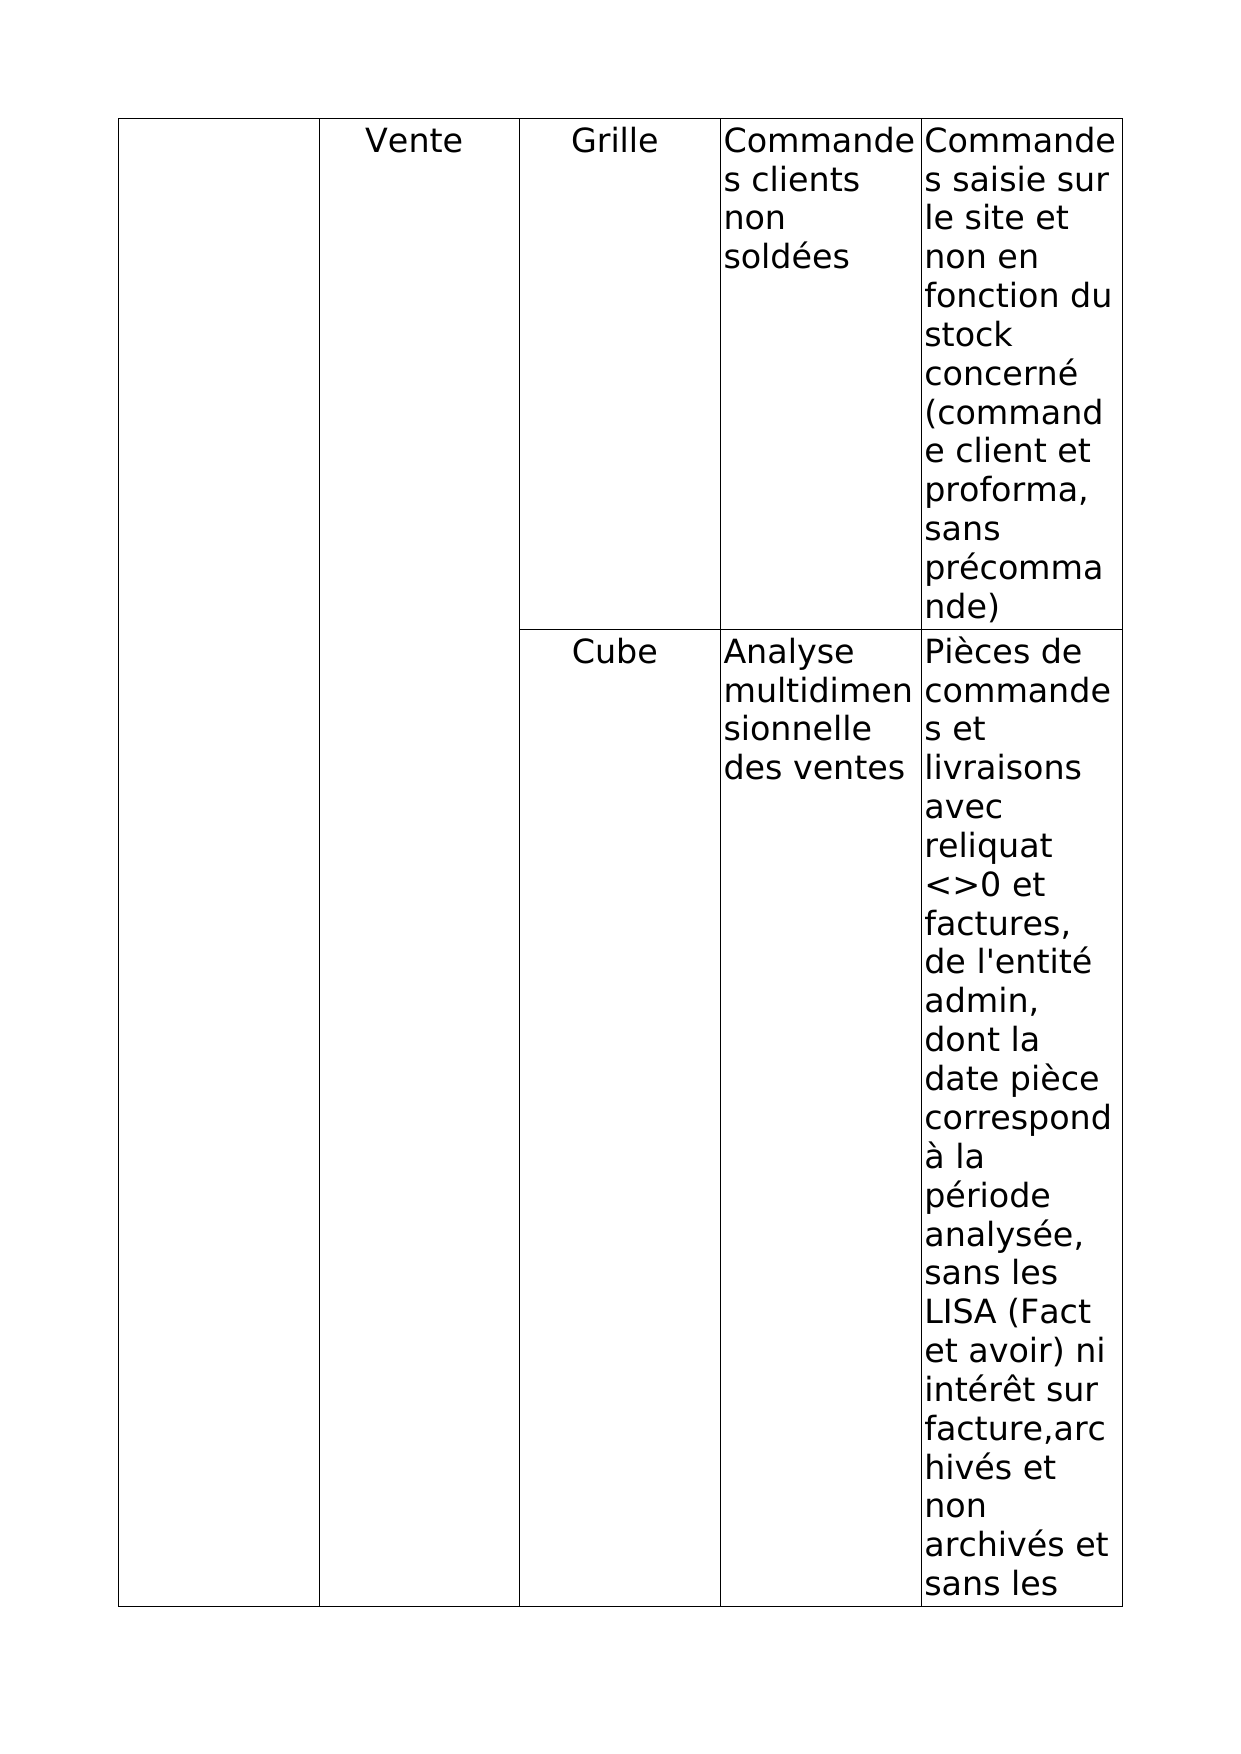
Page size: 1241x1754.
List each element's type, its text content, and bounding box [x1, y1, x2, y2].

table_cell Cube [520, 630, 720, 1606]
table_cell Vente [320, 119, 519, 1606]
table_cell Pièces de commandes et livraisons avec reliquat <>0 et factures, de l'entité admin, dont la date pièce correspond à la période analysée, sans les LISA (Fact et avoir) ni intérêt sur facture,archivés et non archivés et sans les [922, 630, 1122, 1606]
table_header [119, 119, 319, 1606]
table_cell Grille [520, 119, 720, 629]
table_cell Commandes saisie sur le site et non en fonction du stock concerné (commande client et proforma, sans précommande) [922, 119, 1122, 629]
table_cell Analyse multidimensionnelle des ventes [721, 630, 921, 1606]
table_cell Commandes clients non soldées [721, 119, 921, 629]
